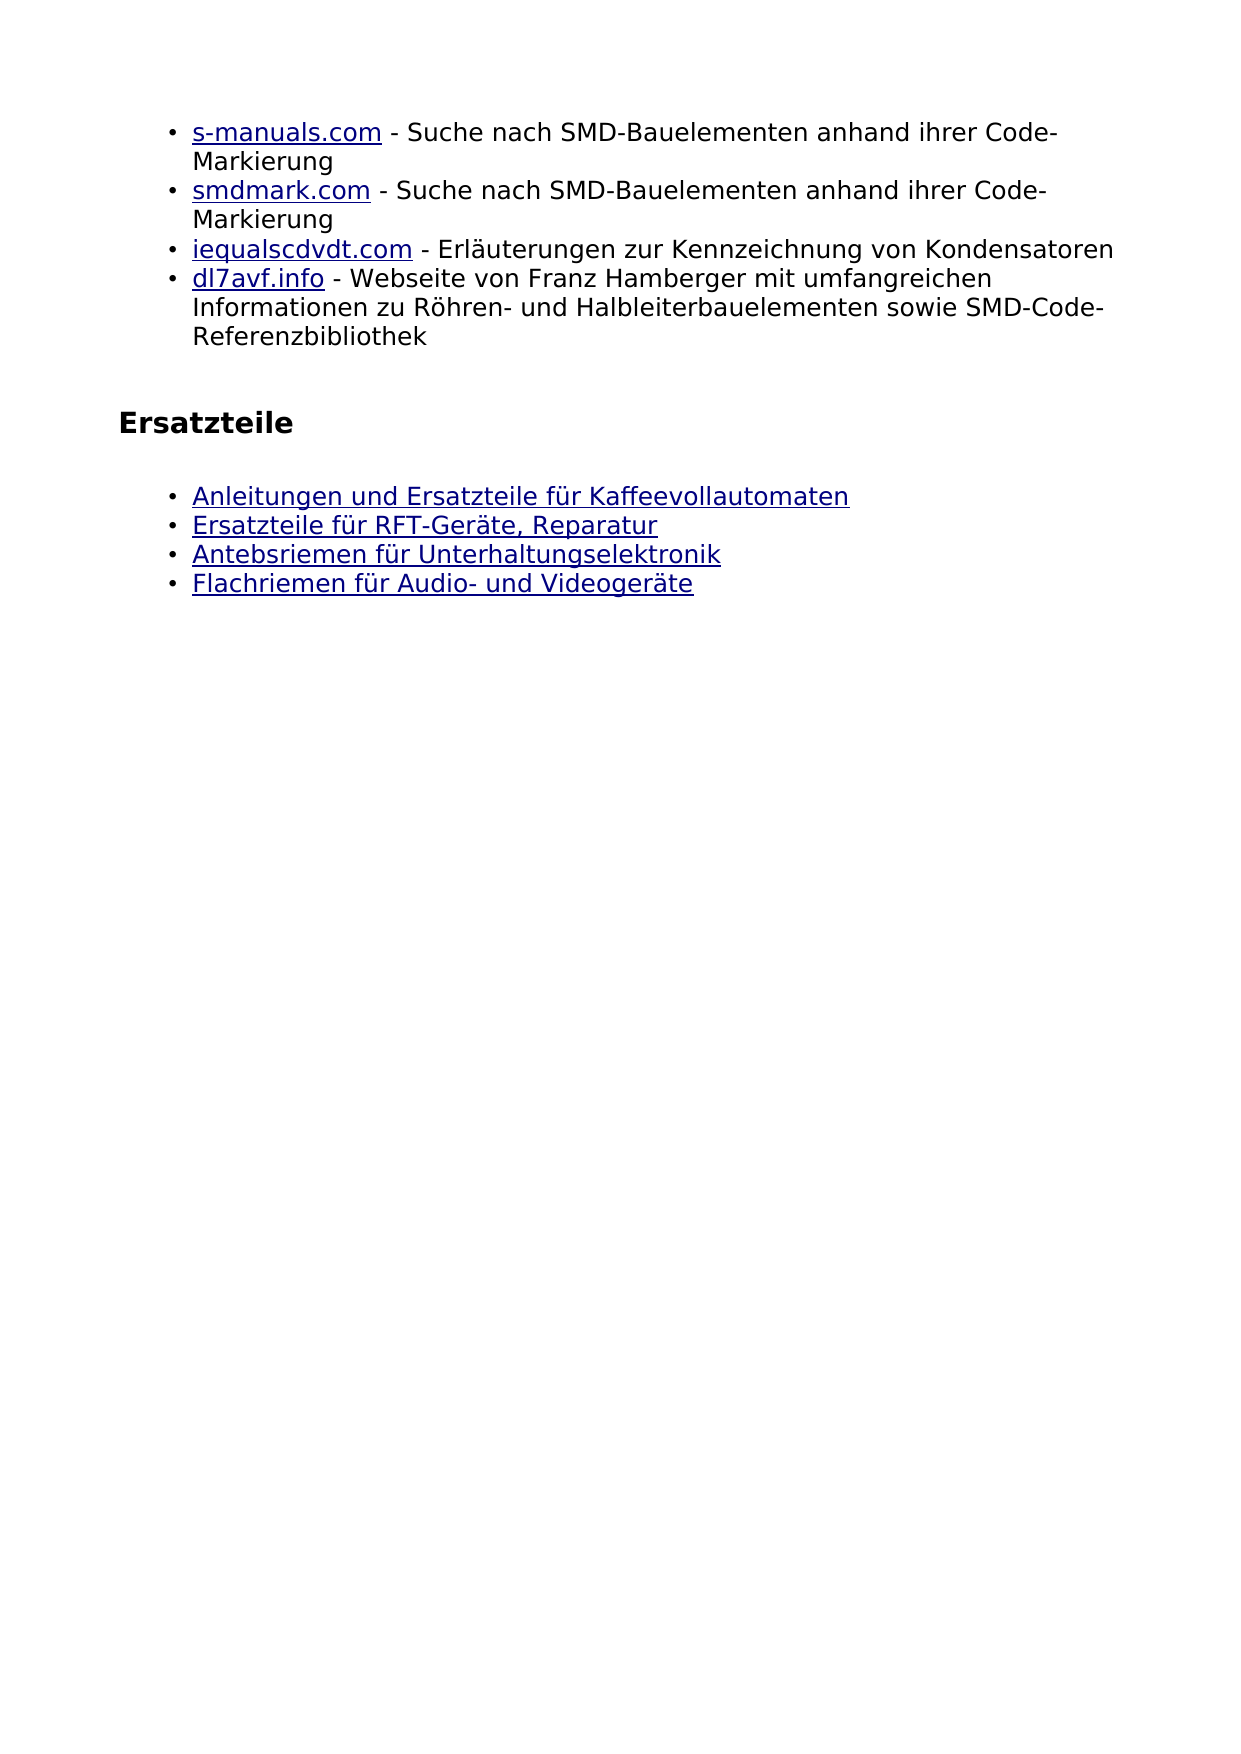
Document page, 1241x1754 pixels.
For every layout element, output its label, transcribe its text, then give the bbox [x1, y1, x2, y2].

list Anleitungen und Ersatzteile für Kaffeevollautomaten [177, 482, 1122, 511]
list smdmark.com - Suche nach SMD-Bauelementen anhand ihrer Code-Markierung [177, 176, 1122, 235]
subtitle Ersatzteile [118, 406, 1122, 440]
list s-manuals.com - Suche nach SMD-Bauelementen anhand ihrer Code-Markierung [177, 118, 1122, 176]
list dl7avf.info - Webseite von Franz Hamberger mit umfangreichen Informationen zu Röhren- und Halbleiterbauelementen sowie SMD-Code-Referenzbibliothek [177, 264, 1122, 351]
list iequalscdvdt.com - Erläuterungen zur Kennzeichnung von Kondensatoren [177, 235, 1122, 264]
list Flachriemen für Audio- und Videogeräte [177, 569, 1122, 598]
list Ersatzteile für RFT-Geräte, Reparatur [177, 511, 1122, 540]
list Antebsriemen für Unterhaltungselektronik [177, 540, 1122, 569]
